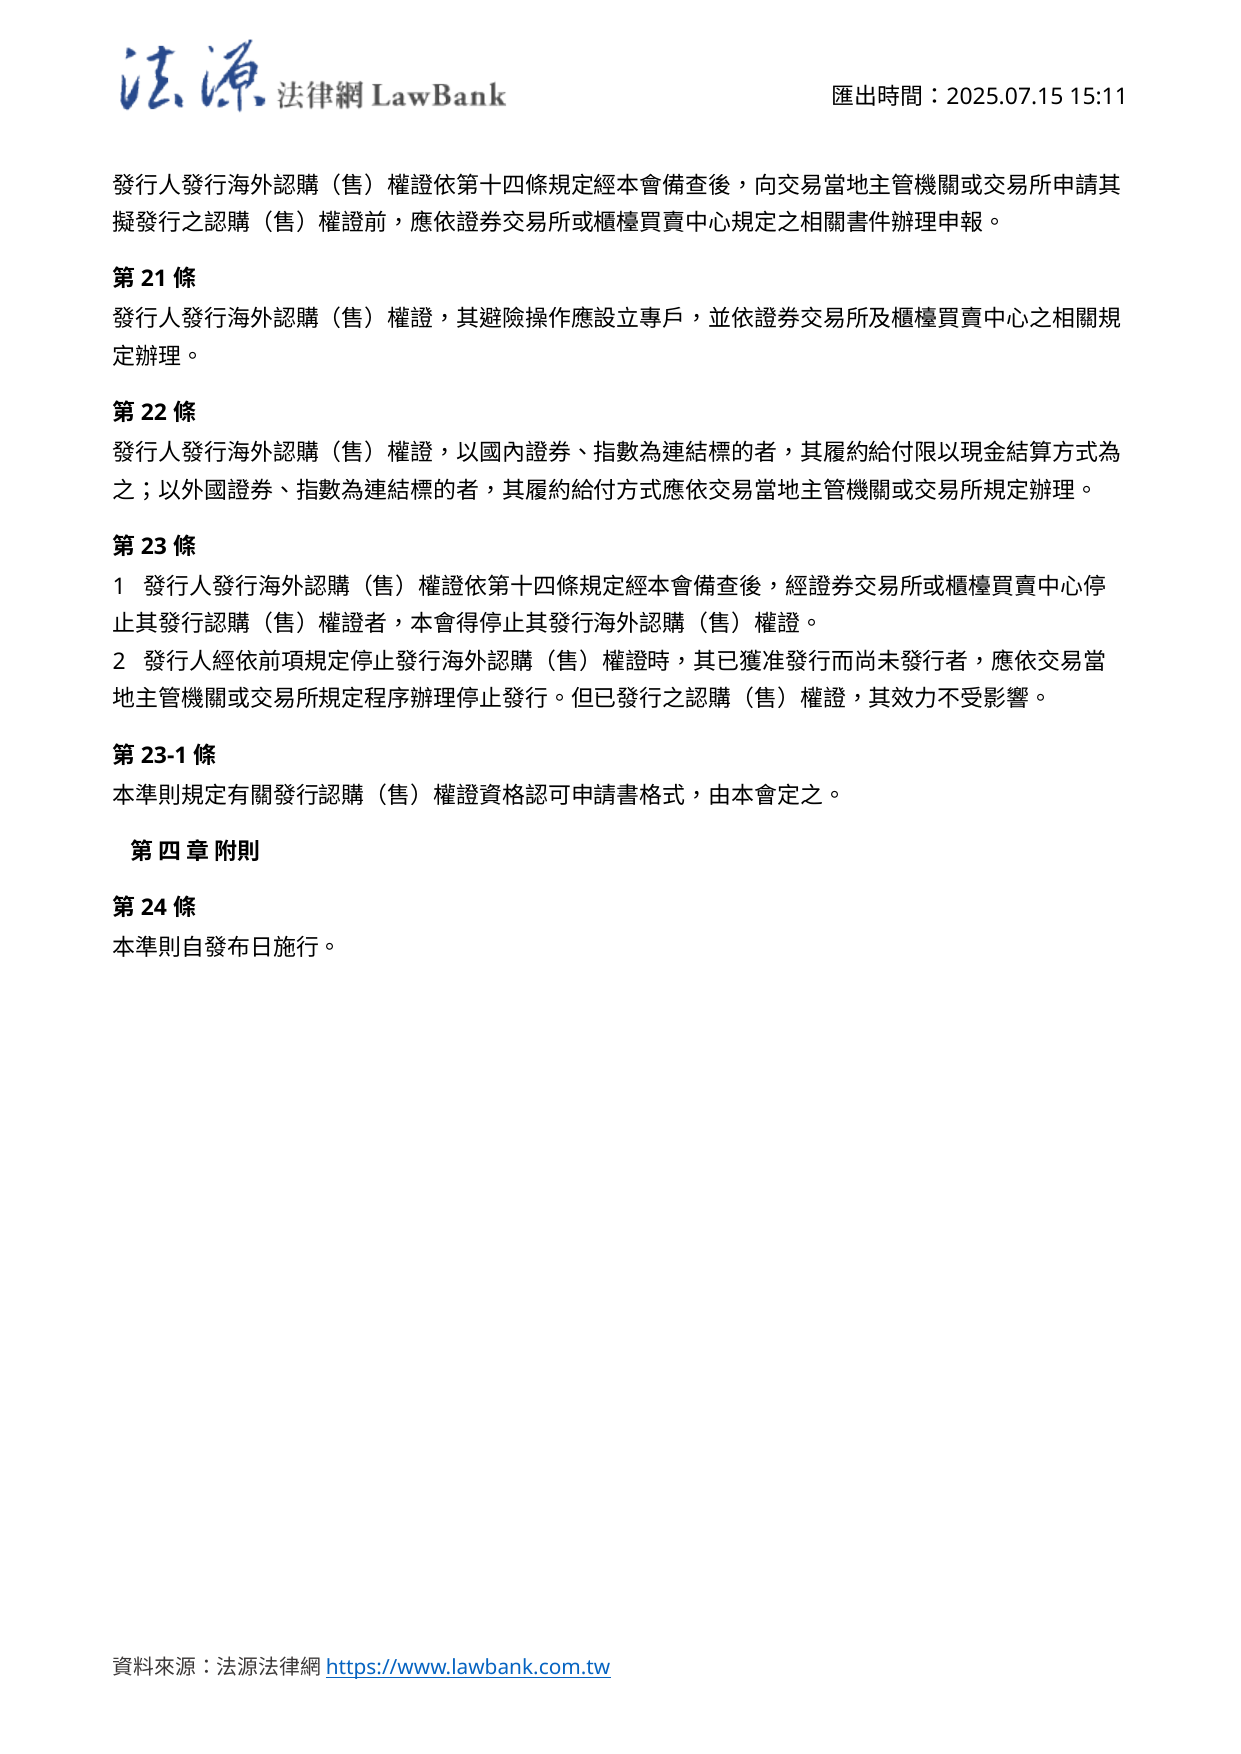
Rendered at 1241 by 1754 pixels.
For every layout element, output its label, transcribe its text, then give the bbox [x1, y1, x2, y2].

picture [120, 39, 507, 116]
text 第 21 條 [112, 258, 1128, 296]
text 本準則規定有關發行認購（售）權證資格認可申請書格式，由本會定之。 [112, 774, 1128, 812]
text 發行人發行海外認購（售）權證，其避險操作應設立專戶，並依證券交易所及櫃檯買賣中心之相關規定辦理。 [112, 298, 1128, 373]
text 發行人發行海外認購（售）權證，以國內證券、指數為連結標的者，其履約給付限以現金結算方式為之；以外國證券、指數為連結標的者，其履約給付方式應依交易當地主管機關或交易所規定辦理。 [112, 432, 1128, 507]
text 發行人發行海外認購（售）權證依第十四條規定經本會備查後，向交易當地主管機關或交易所申請其擬發行之認購（售）權證前，應依證券交易所或櫃檯買賣中心規定之相關書件辦理申報。 [112, 164, 1128, 239]
text 第 24 條 [112, 887, 1128, 924]
text 第 23-1 條 [112, 734, 1128, 772]
text 第 22 條 [112, 392, 1128, 429]
text 1 發行人發行海外認購（售）權證依第十四條規定經本會備查後，經證券交易所或櫃檯買賣中心停止其發行認購（售）權證者，本會得停止其發行海外認購（售）權證。 [112, 566, 1128, 641]
text 本準則自發布日施行。 [112, 927, 1128, 964]
text 2 發行人經依前項規定停止發行海外認購（售）權證時，其已獲准發行而尚未發行者，應依交易當地主管機關或交易所規定程序辦理停止發行。但已發行之認購（售）權證，其效力不受影響。 [112, 641, 1128, 716]
text 第 四 章 附則 [112, 831, 1128, 868]
text 第 23 條 [112, 526, 1128, 563]
